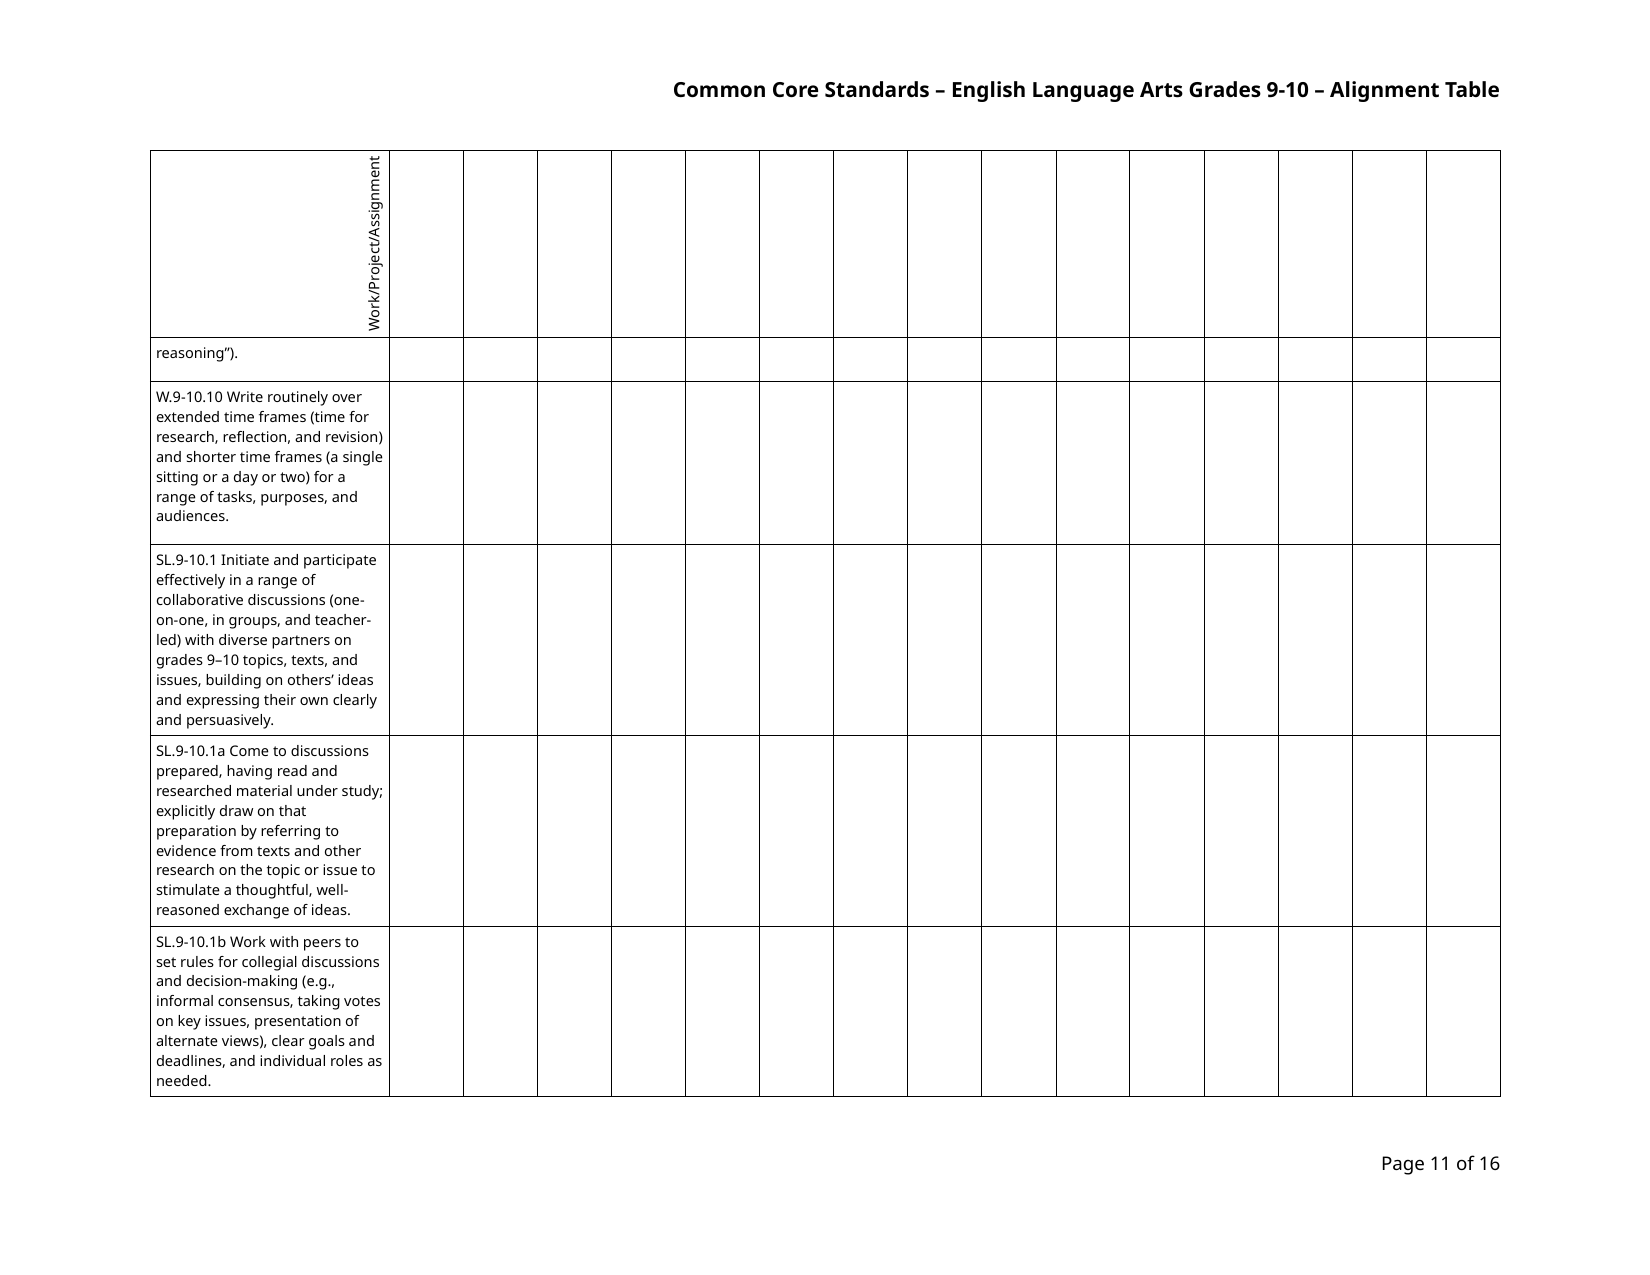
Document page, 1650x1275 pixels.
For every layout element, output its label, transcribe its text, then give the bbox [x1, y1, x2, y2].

table_cell [1057, 338, 1129, 381]
table_cell [834, 927, 907, 1096]
table_cell [908, 338, 981, 381]
table_cell [1130, 927, 1204, 1096]
table_cell [1353, 338, 1426, 381]
table_cell [760, 736, 833, 926]
table_cell [834, 382, 907, 544]
table_header [834, 151, 907, 337]
table_cell [1205, 382, 1278, 544]
table_cell [1279, 338, 1352, 381]
table_cell [834, 736, 907, 926]
table_cell [760, 382, 833, 544]
table_cell [908, 545, 981, 735]
table_cell [908, 736, 981, 926]
table_cell [1353, 927, 1426, 1096]
table_header [1057, 151, 1129, 337]
table_cell [612, 927, 685, 1096]
table_cell [464, 382, 537, 544]
table_cell [1427, 927, 1500, 1096]
table_cell [908, 927, 981, 1096]
table_cell [390, 736, 463, 926]
table_cell [1353, 736, 1426, 926]
table_header [538, 151, 611, 337]
table_cell [982, 545, 1056, 735]
table_cell [982, 736, 1056, 926]
table_cell [538, 736, 611, 926]
table_cell SL.9-10.1b Work with peers to set rules for collegial discussions and decision-making (e.g., informal consensus, taking votes on key issues, presentation of alternate views), clear goals and deadlines, and individual roles as needed. [151, 927, 389, 1096]
table_cell [982, 927, 1056, 1096]
table_cell [1130, 338, 1204, 381]
table_cell [1057, 927, 1129, 1096]
table_cell [464, 736, 537, 926]
table_cell [834, 545, 907, 735]
table_cell [612, 338, 685, 381]
table_cell [390, 338, 463, 381]
table_cell [390, 927, 463, 1096]
table_cell [1427, 736, 1500, 926]
table_cell [686, 736, 759, 926]
table_cell [1057, 545, 1129, 735]
table_cell [538, 382, 611, 544]
table_cell [464, 338, 537, 381]
table_header [464, 151, 537, 337]
table_header [982, 151, 1056, 337]
table_cell [612, 545, 685, 735]
table_cell [1130, 382, 1204, 544]
table_cell [834, 338, 907, 381]
table_cell [686, 338, 759, 381]
table_cell [1353, 382, 1426, 544]
table_cell [612, 736, 685, 926]
table_cell [390, 382, 463, 544]
table_cell [1353, 545, 1426, 735]
table_cell [1279, 382, 1352, 544]
table_header [908, 151, 981, 337]
table_cell [982, 382, 1056, 544]
table_cell [908, 382, 981, 544]
table_header [390, 151, 463, 337]
table_header [1130, 151, 1204, 337]
table_cell [760, 927, 833, 1096]
table_header [612, 151, 685, 337]
table_cell [538, 545, 611, 735]
table_cell [1205, 736, 1278, 926]
table_cell [1130, 545, 1204, 735]
table_cell [1205, 545, 1278, 735]
table_cell reasoning”). [151, 338, 389, 381]
table_cell [686, 382, 759, 544]
table_cell [612, 382, 685, 544]
table_cell SL.9-10.1 Initiate and participate effectively in a range of collaborative discussions (one-on-one, in groups, and teacher-led) with diverse partners on grades 9–10 topics, texts, and issues, building on others’ ideas and expressing their own clearly and persuasively. [151, 545, 389, 735]
table_cell [1279, 736, 1352, 926]
table_header Work/Project/Assignment [151, 151, 389, 337]
table_header [686, 151, 759, 337]
table_header [1427, 151, 1500, 337]
table_cell [760, 338, 833, 381]
table_cell [464, 545, 537, 735]
table_cell [1205, 338, 1278, 381]
table_cell SL.9-10.1a Come to discussions prepared, having read and researched material under study; explicitly draw on that preparation by referring to evidence from texts and other research on the topic or issue to stimulate a thoughtful, well-reasoned exchange of ideas. [151, 736, 389, 926]
table_cell [464, 927, 537, 1096]
table_cell [1130, 736, 1204, 926]
table_cell [1427, 382, 1500, 544]
table_cell [1057, 382, 1129, 544]
table_header [1279, 151, 1352, 337]
table_cell [1427, 545, 1500, 735]
table_cell [1057, 736, 1129, 926]
table_cell [1427, 338, 1500, 381]
table_header [1205, 151, 1278, 337]
table_cell [538, 927, 611, 1096]
table_header [760, 151, 833, 337]
table_cell W.9-10.10 Write routinely over extended time frames (time for research, reflection, and revision) and shorter time frames (a single sitting or a day or two) for a range of tasks, purposes, and audiences. [151, 382, 389, 544]
table_cell [760, 545, 833, 735]
table_cell [1279, 545, 1352, 735]
table_cell [686, 927, 759, 1096]
table_cell [538, 338, 611, 381]
table_cell [1279, 927, 1352, 1096]
table_cell [1205, 927, 1278, 1096]
table_cell [982, 338, 1056, 381]
table_header [1353, 151, 1426, 337]
table_cell [686, 545, 759, 735]
table_cell [390, 545, 463, 735]
